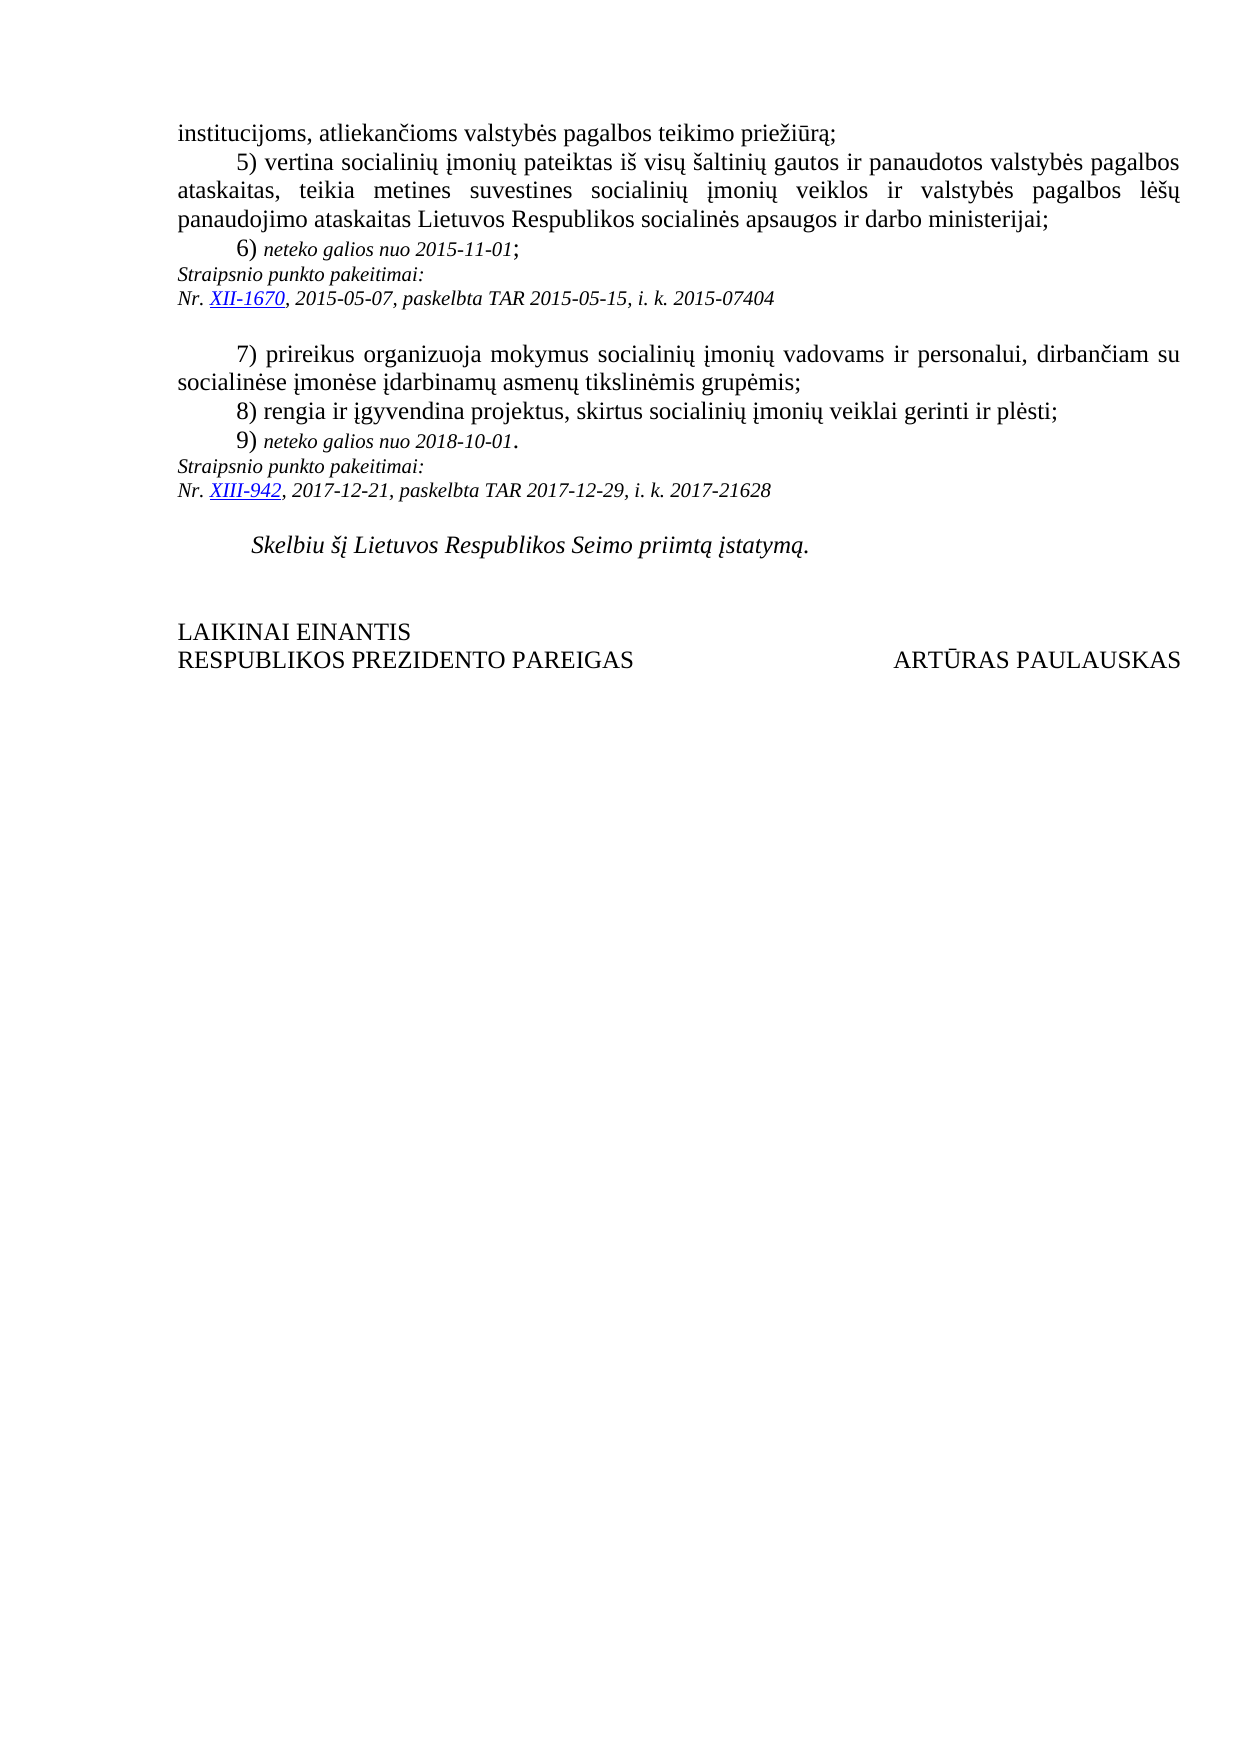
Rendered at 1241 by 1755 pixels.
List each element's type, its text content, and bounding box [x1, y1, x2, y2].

text Nr. XIII-942, 2017-12-21, paskelbta TAR 2017-12-29, i. k. 2017-21628 [177, 478, 1181, 502]
text RESPUBLIKOS PREZIDENTO PAREIGAS ARTŪRAS PAULAUSKAS [177, 646, 1181, 674]
text 9) neteko galios nuo 2018-10-01. [177, 425, 1181, 454]
text Nr. XII-1670, 2015-05-07, paskelbta TAR 2015-05-15, i. k. 2015-07404 [177, 286, 1181, 310]
text institucijoms, atliekančioms valstybės pagalbos teikimo priežiūrą; [177, 118, 1181, 147]
text LAIKINAI EINANTIS [177, 617, 1181, 646]
text 7) prireikus organizuoja mokymus socialinių įmonių vadovams ir personalui, dirbančiam su socialinėse įmonėse įdarbinamų asmenų tikslinėmis grupėmis; [177, 339, 1181, 396]
text Straipsnio punkto pakeitimai: [177, 262, 1181, 286]
text 6) neteko galios nuo 2015-11-01; [177, 233, 1181, 262]
text Straipsnio punkto pakeitimai: [177, 454, 1181, 478]
text 5) vertina socialinių įmonių pateiktas iš visų šaltinių gautos ir panaudotos valstybės pagalbos ataskaitas, teikia metines suvestines socialinių įmonių veiklos ir valstybės pagalbos lėšų panaudojimo ataskaitas Lietuvos Respublikos socialinės apsaugos ir darbo ministerijai; [177, 147, 1181, 233]
text 8) rengia ir įgyvendina projektus, skirtus socialinių įmonių veiklai gerinti ir plėsti; [177, 396, 1181, 425]
text Skelbiu šį Lietuvos Respublikos Seimo priimtą įstatymą. [177, 531, 1181, 559]
